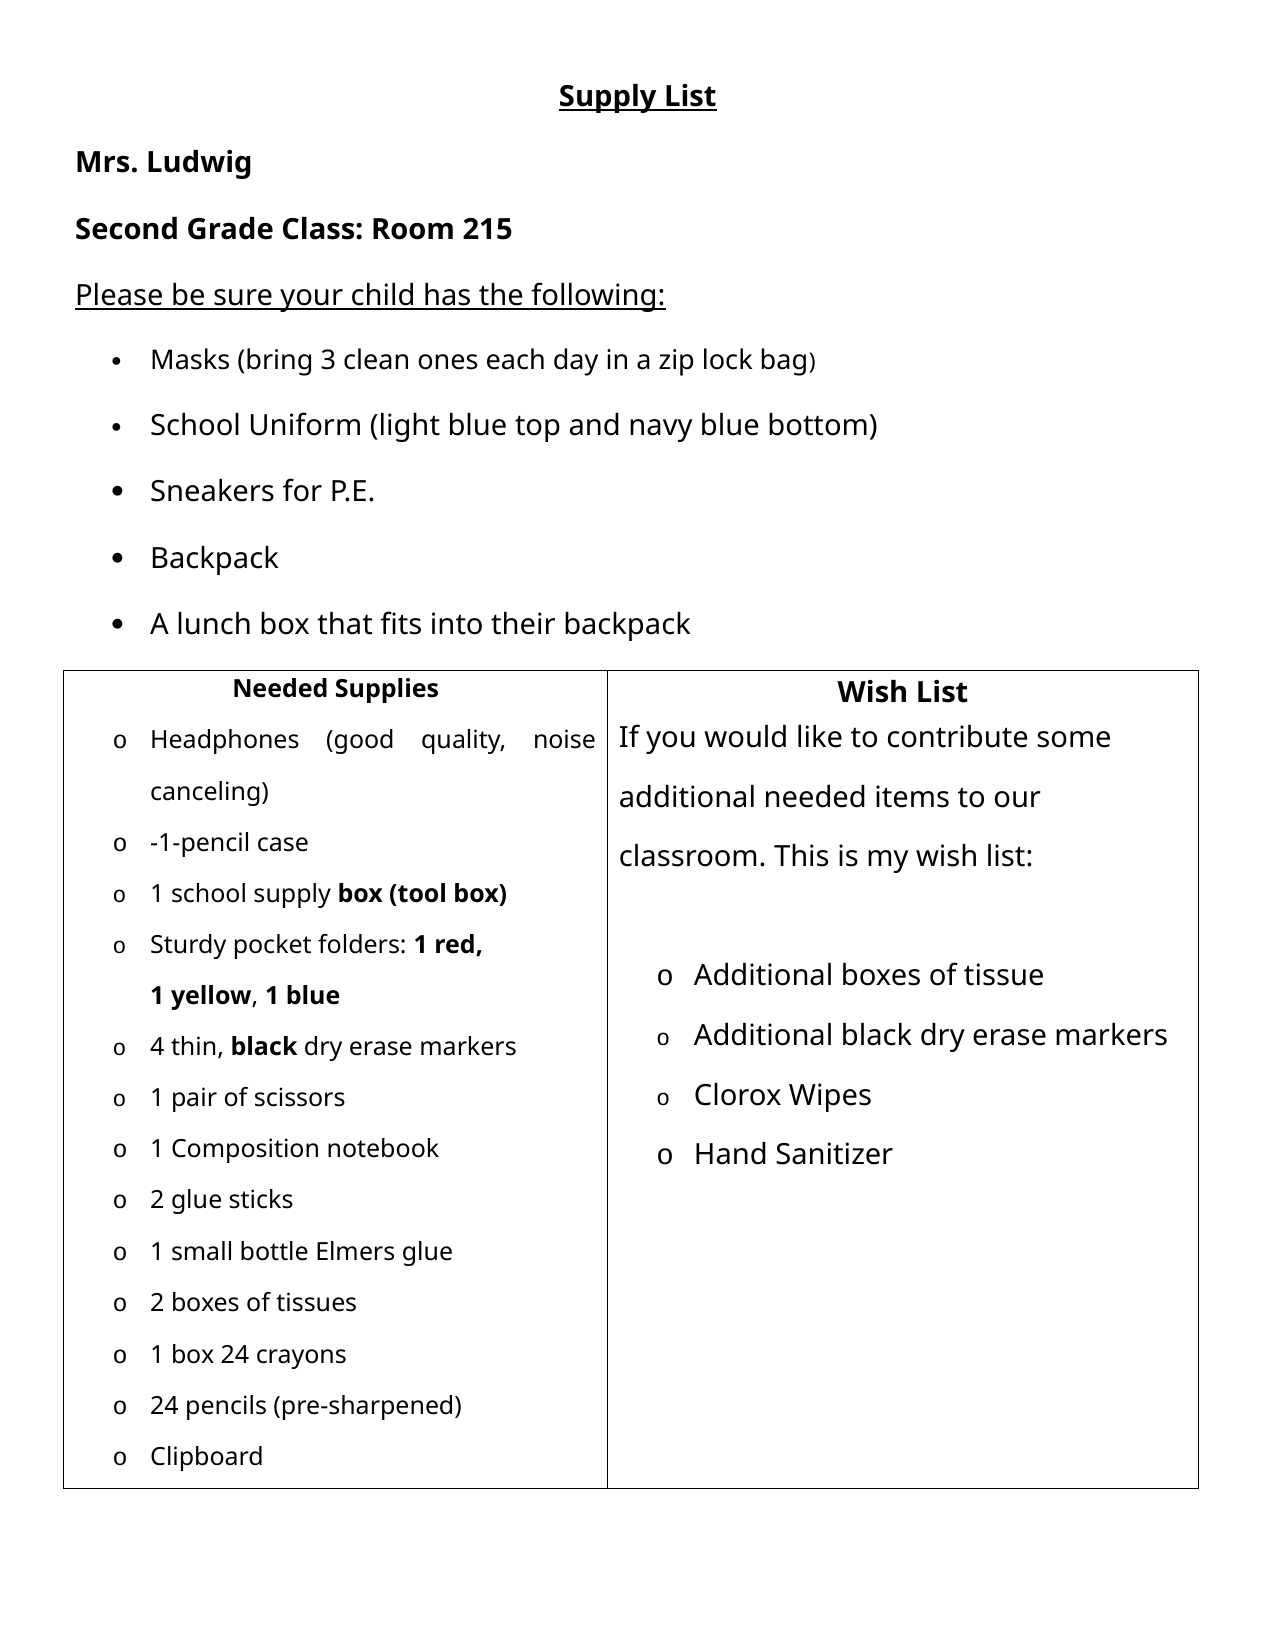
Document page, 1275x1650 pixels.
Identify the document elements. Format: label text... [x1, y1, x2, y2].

text Second Grade Class: Room 215 [75, 208, 1200, 248]
text Mrs. Ludwig [75, 141, 1200, 181]
list A lunch box that fits into their backpack [112, 603, 1200, 643]
table_header Wish List If you would like to contribute some additional needed items to our classroom. This is my wish list: Additional boxes of tissue Additional black dry erase markers Clorox Wipes Hand Sanitizer [608, 671, 1198, 1487]
text Supply List [75, 75, 1200, 115]
list Masks (bring 3 clean ones each day in a zip lock bag) [112, 341, 1200, 378]
text Please be sure your child has the following: [75, 274, 1200, 314]
list School Uniform (light blue top and navy blue bottom) [112, 404, 1200, 444]
table_header Needed Supplies Headphones (good quality, noise canceling) -1-pencil case 1 school supply box (tool box) Sturdy pocket folders: 1 red, 1 yellow, 1 blue 4 thin, black dry erase markers 1 pair of scissors 1 Composition notebook 2 glue sticks 1 small bottle Elmers glue 2 boxes of tissues 1 box 24 crayons 24 pencils (pre-sharpened) Clipboard [64, 671, 607, 1487]
list Backpack [112, 537, 1200, 577]
list Sneakers for P.E. [112, 471, 1200, 510]
